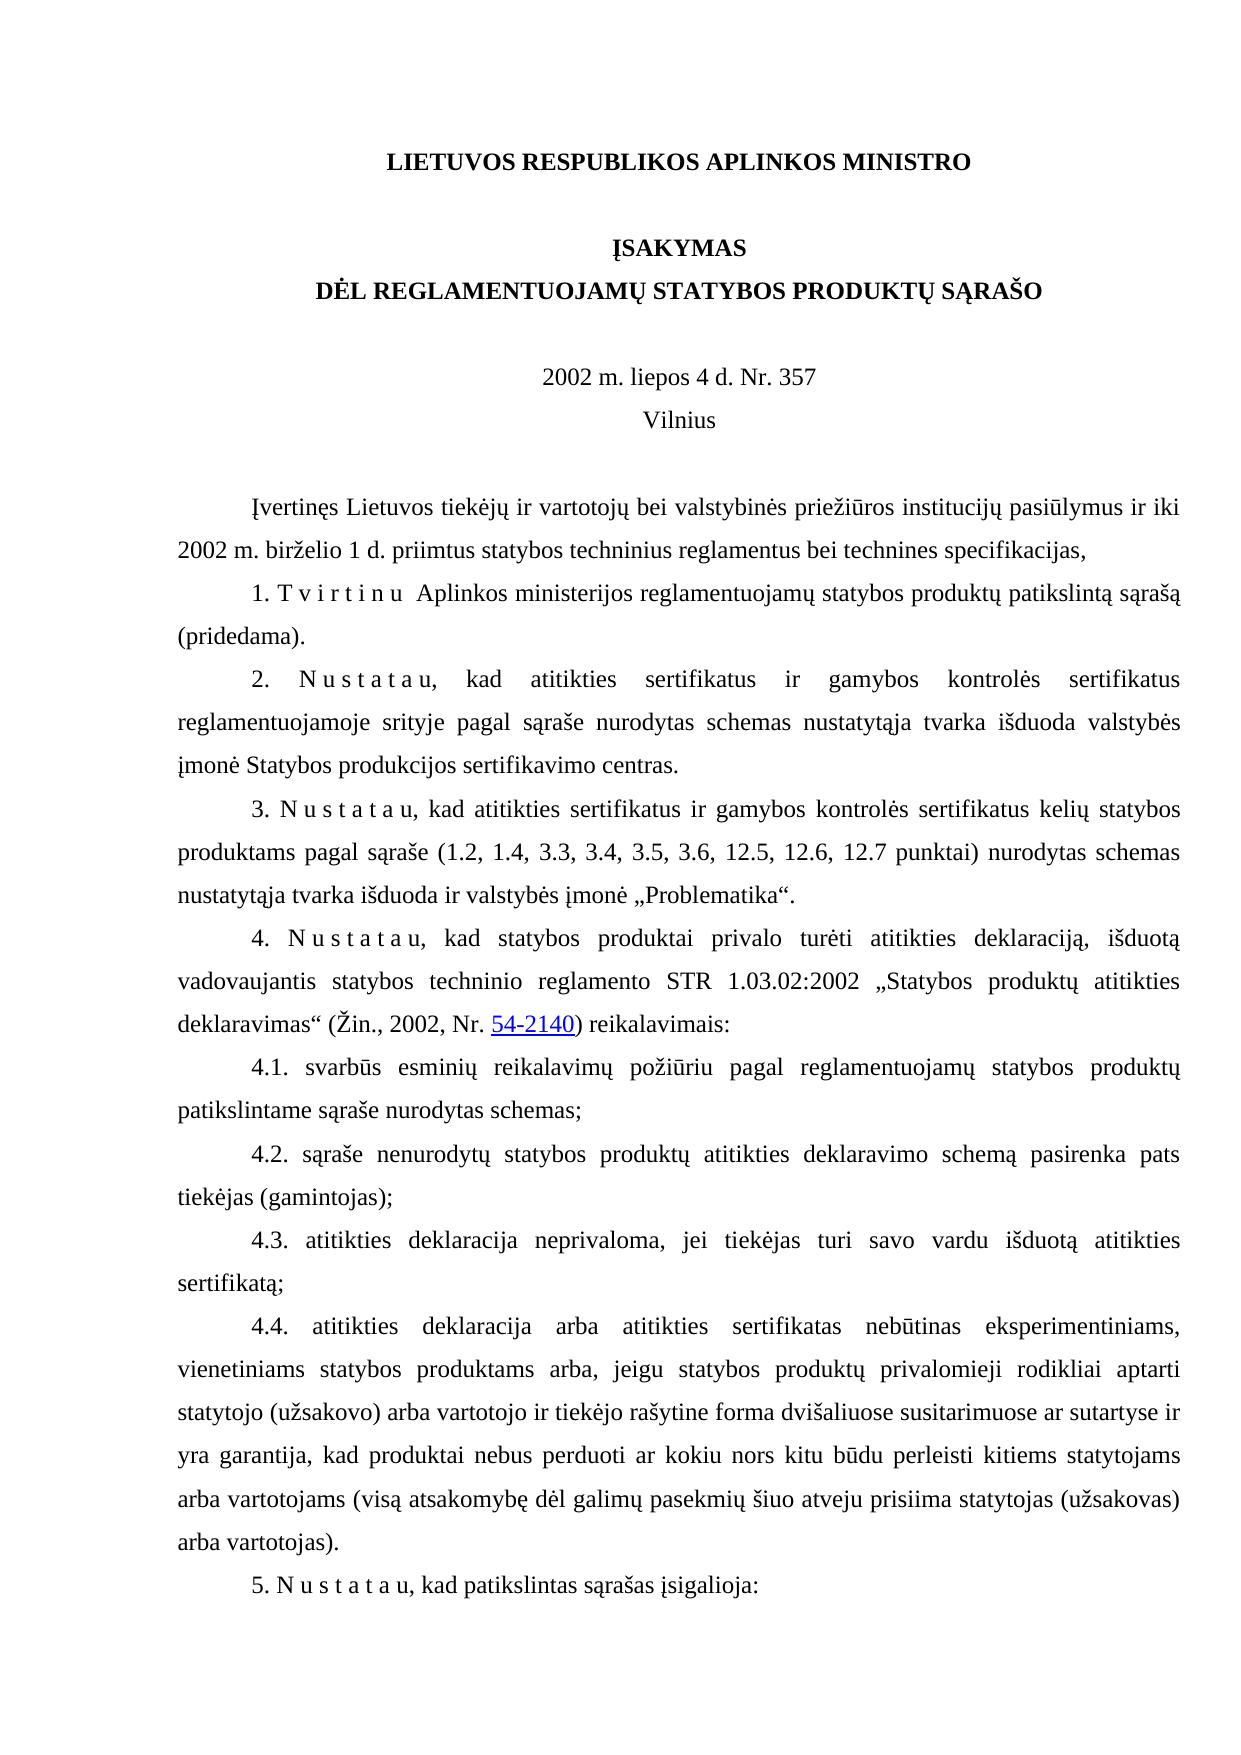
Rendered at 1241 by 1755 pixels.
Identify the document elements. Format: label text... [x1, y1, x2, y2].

text 4.4. atitikties deklaracija arba atitikties sertifikatas nebūtinas eksperimentiniams, vienetiniams statybos produktams arba, jeigu statybos produktų privalomieji rodikliai aptarti statytojo (užsakovo) arba vartotojo ir tiekėjo rašytine forma dvišaliuose susitarimuose ar sutartyse ir yra garantija, kad produktai nebus perduoti ar kokiu nors kitu būdu perleisti kitiems statytojams arba vartotojams (visą atsakomybę dėl galimų pasekmių šiuo atveju prisiima statytojas (užsakovas) arba vartotojas). [177, 1311, 1181, 1556]
text ĮSAKYMAS [177, 233, 1181, 262]
text Įvertinęs Lietuvos tiekėjų ir vartotojų bei valstybinės priežiūros institucijų pasiūlymus ir iki 2002 m. birželio 1 d. priimtus statybos techninius reglamentus bei technines specifikacijas, [177, 492, 1181, 564]
text 3. Nustatau, kad atitikties sertifikatus ir gamybos kontrolės sertifikatus kelių statybos produktams pagal sąraše (1.2, 1.4, 3.3, 3.4, 3.5, 3.6, 12.5, 12.6, 12.7 punktai) nurodytas schemas nustatytąja tvarka išduoda ir valstybės įmonė „Problematika“. [177, 794, 1181, 909]
text 1. Tvirtinu Aplinkos ministerijos reglamentuojamų statybos produktų patikslintą sąrašą (pridedama). [177, 578, 1181, 650]
text DĖL REGLAMENTUOJAMŲ STATYBOS PRODUKTŲ SĄRAŠO [177, 276, 1181, 305]
text 2002 m. liepos 4 d. Nr. 357 [177, 362, 1181, 391]
text LIETUVOS RESPUBLIKOS APLINKOS MINISTRO [177, 147, 1181, 176]
text 4. Nustatau, kad statybos produktai privalo turėti atitikties deklaraciją, išduotą vadovaujantis statybos techninio reglamento STR 1.03.02:2002 „Statybos produktų atitikties deklaravimas“ (Žin., 2002, Nr. 54-2140) reikalavimais: [177, 923, 1181, 1038]
text 4.2. sąraše nenurodytų statybos produktų atitikties deklaravimo schemą pasirenka pats tiekėjas (gamintojas); [177, 1139, 1181, 1211]
text 4.1. svarbūs esminių reikalavimų požiūriu pagal reglamentuojamų statybos produktų patikslintame sąraše nurodytas schemas; [177, 1052, 1181, 1124]
text 2. Nustatau, kad atitikties sertifikatus ir gamybos kontrolės sertifikatus reglamentuojamoje srityje pagal sąraše nurodytas schemas nustatytąja tvarka išduoda valstybės įmonė Statybos produkcijos sertifikavimo centras. [177, 664, 1181, 779]
text 4.3. atitikties deklaracija neprivaloma, jei tiekėjas turi savo vardu išduotą atitikties sertifikatą; [177, 1225, 1181, 1297]
text Vilnius [177, 406, 1181, 434]
text 5. Nustatau, kad patikslintas sąrašas įsigalioja: [177, 1570, 1181, 1599]
